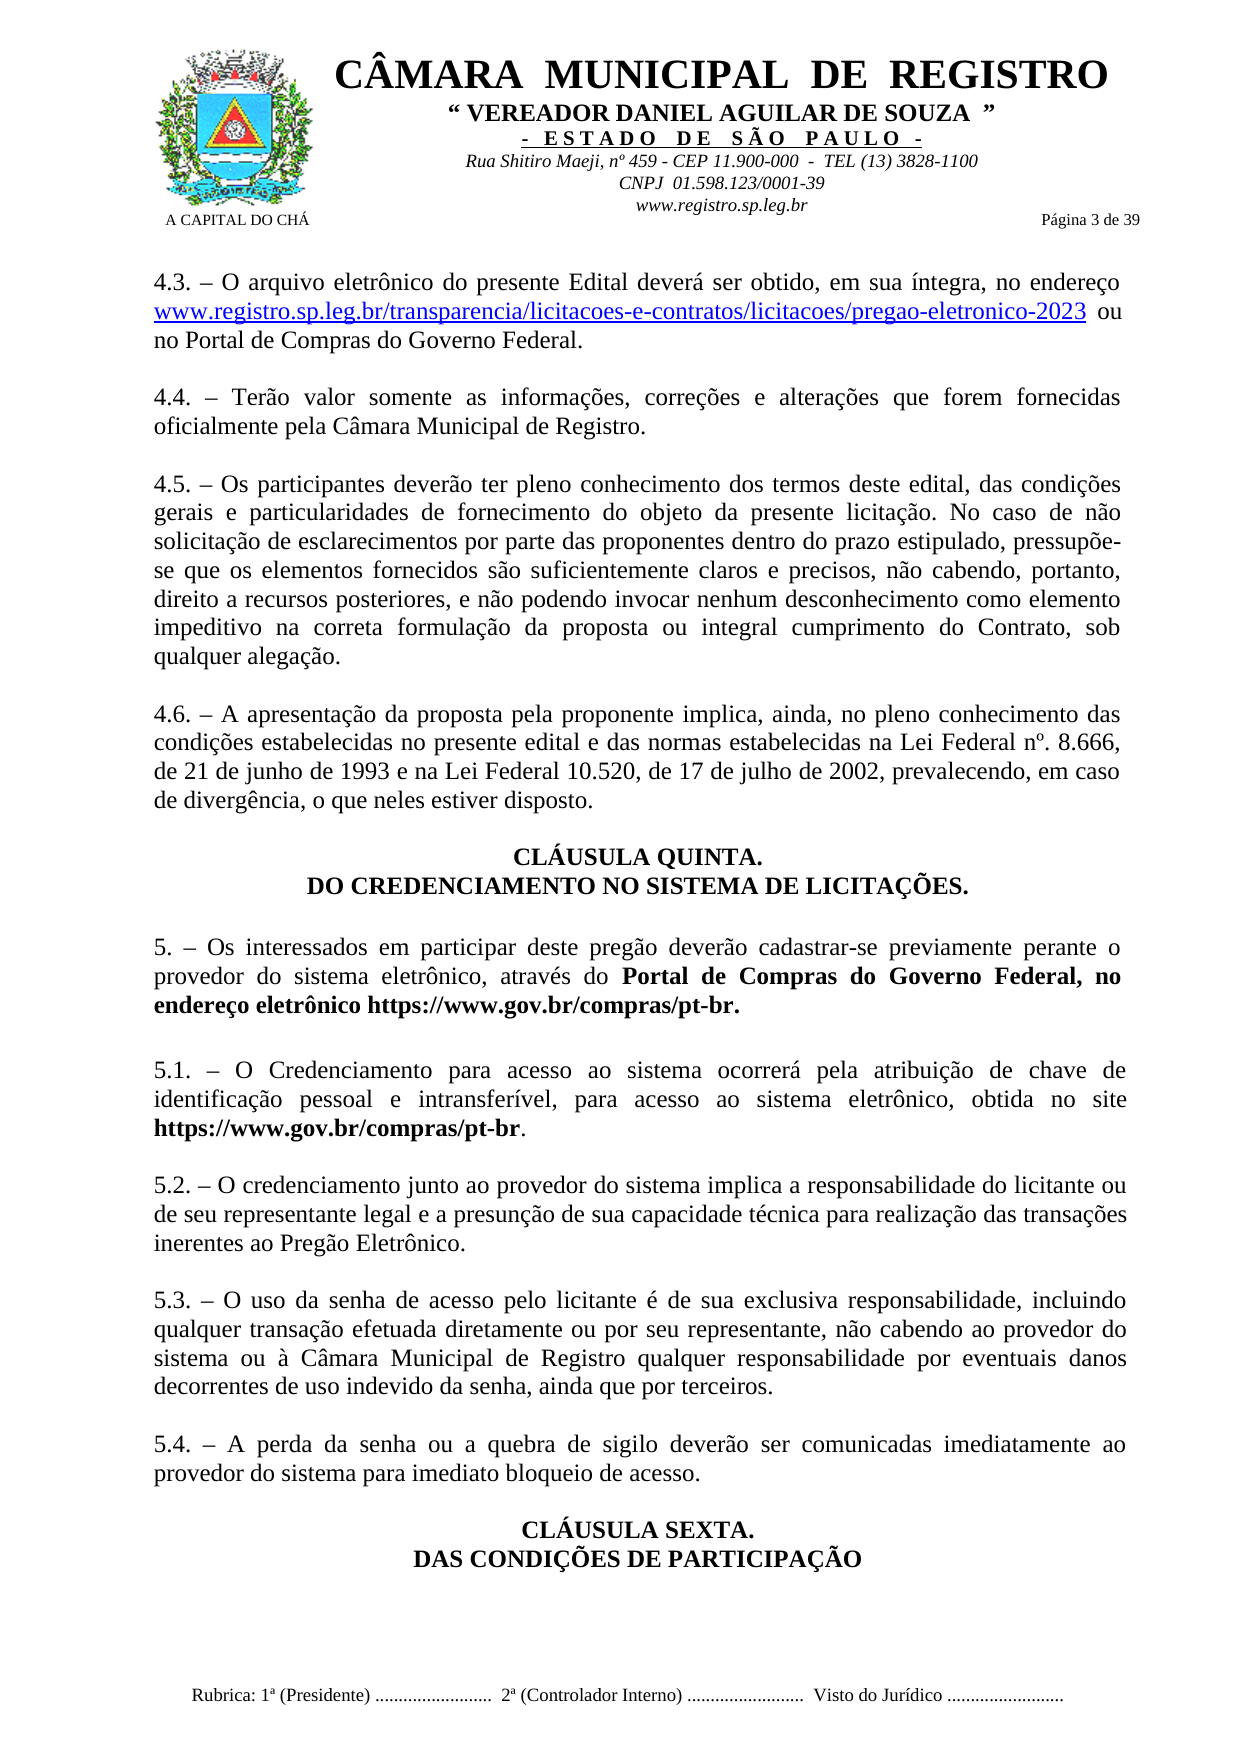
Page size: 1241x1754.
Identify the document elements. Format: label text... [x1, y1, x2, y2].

text 4.6. – A apresentação da proposta pela proponente implica, ainda, no pleno conhecimento das condições estabelecidas no presente edital e das normas estabelecidas na Lei Federal nº. 8.666, de 21 de junho de 1993 e na Lei Federal 10.520, de 17 de julho de 2002, prevalecendo, em caso de divergência, o que neles estiver disposto. [153, 699, 1122, 814]
text CLÁUSULA QUINTA. [153, 842, 1122, 871]
list 5.2. – O credenciamento junto ao provedor do sistema implica a responsabilidade do licitante ou de seu representante legal e a presunção de sua capacidade técnica para realização das transações inerentes ao Pregão Eletrônico. [153, 1170, 1128, 1256]
text DAS CONDIÇÕES DE PARTICIPAÇÃO [153, 1544, 1122, 1573]
list 5.3. – O uso da senha de acesso pelo licitante é de sua exclusiva responsabilidade, incluindo qualquer transação efetuada diretamente ou por seu representante, não cabendo ao provedor do sistema ou à Câmara Municipal de Registro qualquer responsabilidade por eventuais danos decorrentes de uso indevido da senha, ainda que por terceiros. [153, 1285, 1128, 1400]
text 4.5. – Os participantes deverão ter pleno conhecimento dos termos deste edital, das condições gerais e particularidades de fornecimento do objeto da presente licitação. No caso de não solicitação de esclarecimentos por parte das proponentes dentro do prazo estipulado, pressupõe-se que os elementos fornecidos são suficientemente claros e precisos, não cabendo, portanto, direito a recursos posteriores, e não podendo invocar nenhum desconhecimento como elemento impeditivo na correta formulação da proposta ou integral cumprimento do Contrato, sob qualquer alegação. [153, 469, 1122, 670]
list 5.4. – A perda da senha ou a quebra de sigilo deverão ser comunicadas imediatamente ao provedor do sistema para imediato bloqueio de acesso. [153, 1429, 1128, 1486]
text DO CREDENCIAMENTO NO SISTEMA DE LICITAÇÕES. [153, 871, 1122, 900]
text 4.4. – Terão valor somente as informações, correções e alterações que forem fornecidas oficialmente pela Câmara Municipal de Registro. [153, 382, 1122, 440]
text CLÁUSULA SEXTA. [153, 1515, 1122, 1544]
list 5.1. – O Credenciamento para acesso ao sistema ocorrerá pela atribuição de chave de identificação pessoal e intransferível, para acesso ao sistema eletrônico, obtida no site https://www.gov.br/compras/pt-br. [153, 1055, 1128, 1141]
text 5. – Os interessados em participar deste pregão deverão cadastrar-se previamente perante o provedor do sistema eletrônico, através do Portal de Compras do Governo Federal, no endereço eletrônico https://www.gov.br/compras/pt-br. [153, 932, 1122, 1019]
text 4.3. – O arquivo eletrônico do presente Edital deverá ser obtido, em sua íntegra, no endereço www.registro.sp.leg.br/transparencia/licitacoes-e-contratos/licitacoes/pregao-eletronico-2023 ou no Portal de Compras do Governo Federal. [153, 267, 1122, 354]
